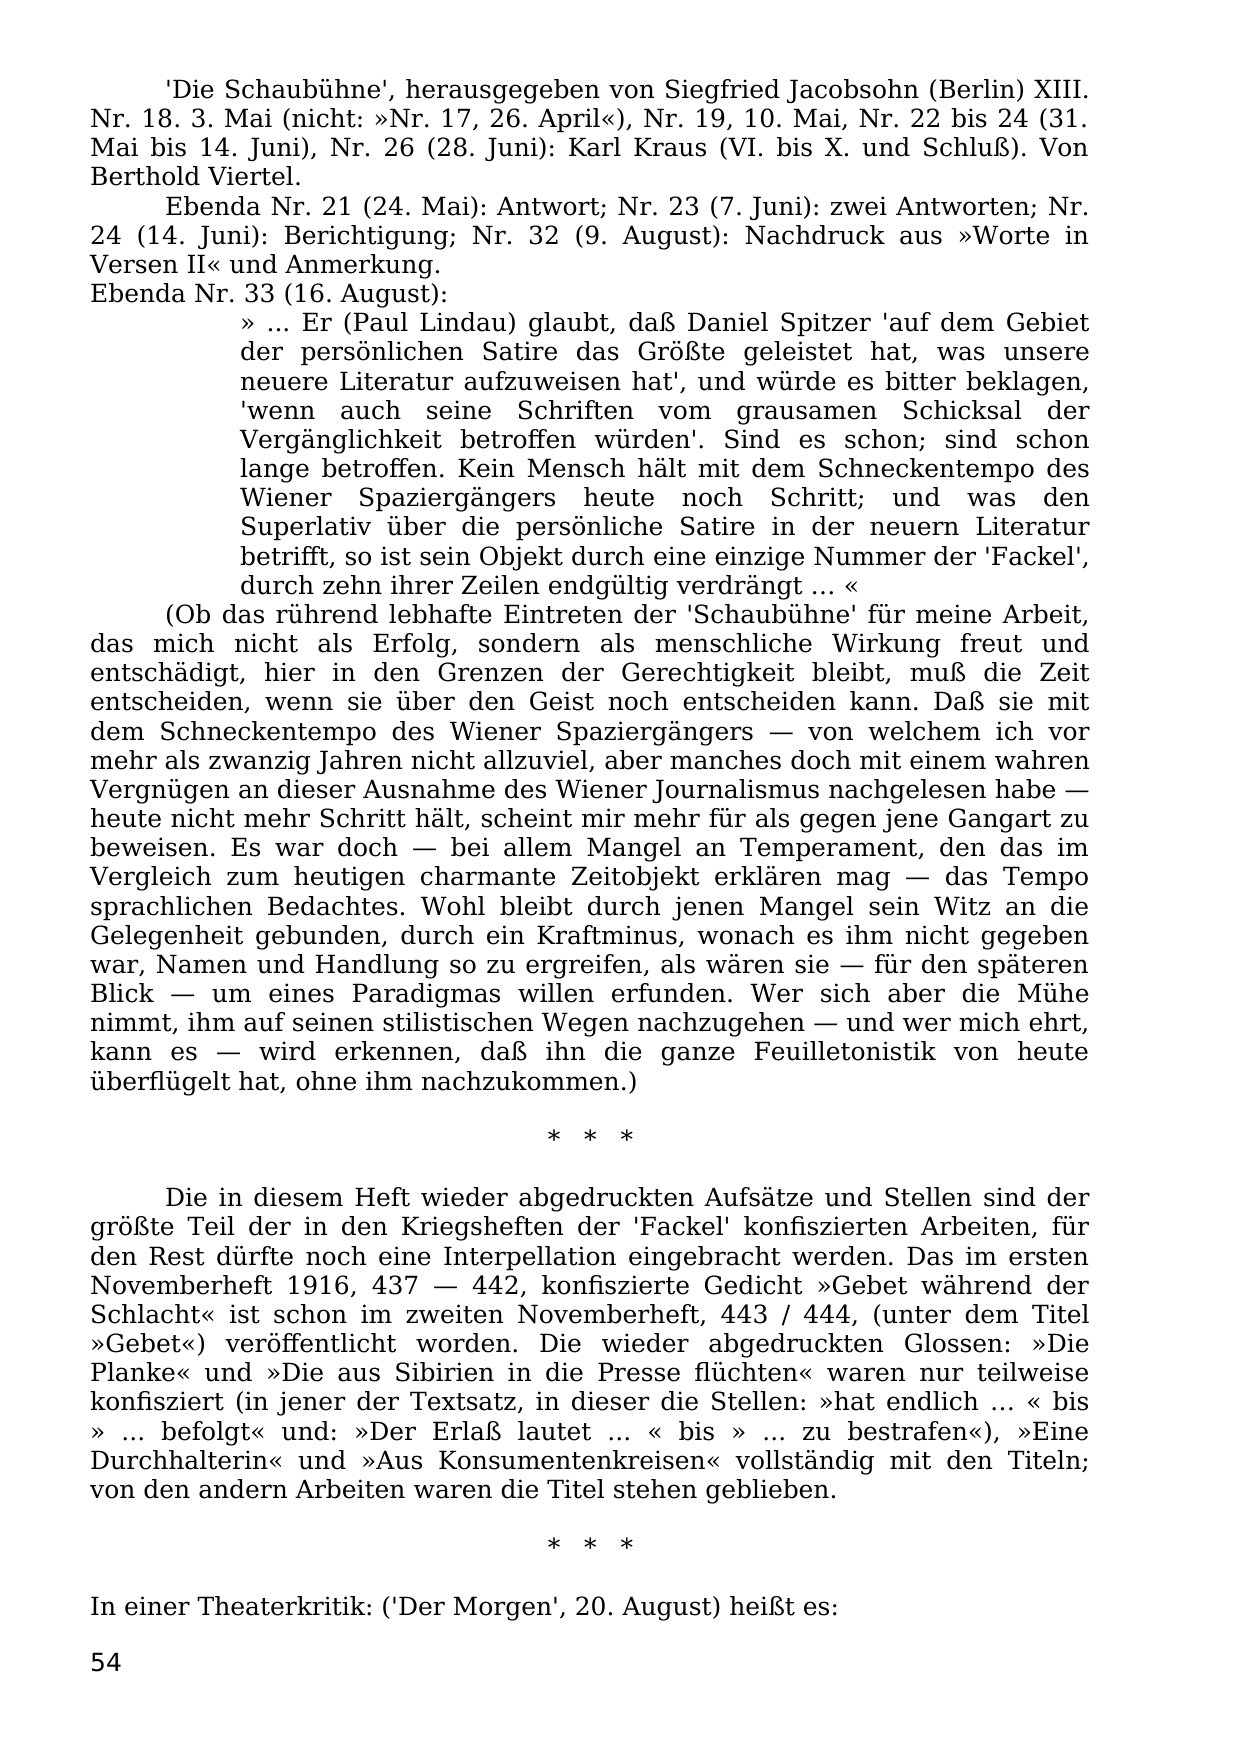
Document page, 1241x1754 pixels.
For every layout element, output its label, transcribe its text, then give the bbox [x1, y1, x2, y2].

text * * * [90, 1533, 1091, 1562]
text In einer Theaterkritik: ('Der Morgen', 20. August) heißt es: [90, 1592, 1091, 1621]
text Ebenda Nr. 33 (16. August): [90, 279, 1091, 308]
text Die in diesem Heft wieder abgedruckten Aufsätze und Stellen sind der größte Teil der in den Kriegsheften der 'Fackel' konfiszierten Arbeiten, für den Rest dürfte noch eine Interpellation eingebracht werden. Das im ersten Novemberheft 1916, 437 — 442, konfiszierte Gedicht »Gebet während der Schlacht« ist schon im zweiten Novemberheft, 443 / 444, (unter dem Titel »Gebet«) veröffentlicht worden. Die wieder abgedruckten Glossen: »Die Planke« und »Die aus Sibirien in die Presse flüchten« waren nur teilweise konfisziert (in jener der Textsatz, in dieser die Stellen: »hat endlich … « bis » ... befolgt« und: »Der Erlaß lautet ... « bis » ... zu bestrafen«), »Eine Durchhalterin« und »Aus Konsumentenkreisen« vollständig mit den Titeln; von den andern Arbeiten waren die Titel stehen geblieben. [90, 1183, 1091, 1504]
text Ebenda Nr. 21 (24. Mai): Antwort; Nr. 23 (7. Juni): zwei Antworten; Nr. 24 (14. Juni): Berichtigung; Nr. 32 (9. August): Nachdruck aus »Worte in Versen II« und Anmerkung. [90, 192, 1091, 279]
text * * * [90, 1125, 1091, 1154]
text 'Die Schaubühne', herausgegeben von Siegfried Jacobsohn (Berlin) XIII. Nr. 18. 3. Mai (nicht: »Nr. 17, 26. April«), Nr. 19, 10. Mai, Nr. 22 bis 24 (31. Mai bis 14. Juni), Nr. 26 (28. Juni): Karl Kraus (VI. bis X. und Schluß). Von Berthold Viertel. [90, 75, 1091, 192]
text » ... Er (Paul Lindau) glaubt, daß Daniel Spitzer 'auf dem Gebiet der persönlichen Satire das Größte geleistet hat, was unsere neuere Literatur aufzuweisen hat', und würde es bitter beklagen, 'wenn auch seine Schriften vom grausamen Schicksal der Vergänglichkeit betroffen würden'. Sind es schon; sind schon lange betroffen. Kein Mensch hält mit dem Schneckentempo des Wiener Spaziergängers heute noch Schritt; und was den Superlativ über die persönliche Satire in der neuern Literatur betrifft, so ist sein Objekt durch eine einzige Nummer der 'Fackel', durch zehn ihrer Zeilen endgültig verdrängt … « [240, 308, 1091, 600]
text (Ob das rührend lebhafte Eintreten der 'Schaubühne' für meine Arbeit, das mich nicht als Erfolg, sondern als menschliche Wirkung freut und entschädigt, hier in den Grenzen der Gerechtigkeit bleibt, muß die Zeit entscheiden, wenn sie über den Geist noch entscheiden kann. Daß sie mit dem Schneckentempo des Wiener Spaziergängers — von welchem ich vor mehr als zwanzig Jahren nicht allzuviel, aber manches doch mit einem wahren Vergnügen an dieser Ausnahme des Wiener Journalismus nachgelesen habe — heute nicht mehr Schritt hält, scheint mir mehr für als gegen jene Gangart zu beweisen. Es war doch — bei allem Mangel an Temperament, den das im Vergleich zum heutigen charmante Zeitobjekt erklären mag — das Tempo sprachlichen Bedachtes. Wohl bleibt durch jenen Mangel sein Witz an die Gelegenheit gebunden, durch ein Kraftminus, wonach es ihm nicht gegeben war, Namen und Handlung so zu ergreifen, als wären sie — für den späteren Blick — um eines Paradigmas willen erfunden. Wer sich aber die Mühe nimmt, ihm auf seinen stilistischen Wegen nachzugehen — und wer mich ehrt, kann es — wird erkennen, daß ihn die ganze Feuilletonistik von heute überflügelt hat, ohne ihm nachzukommen.) [90, 600, 1091, 1096]
